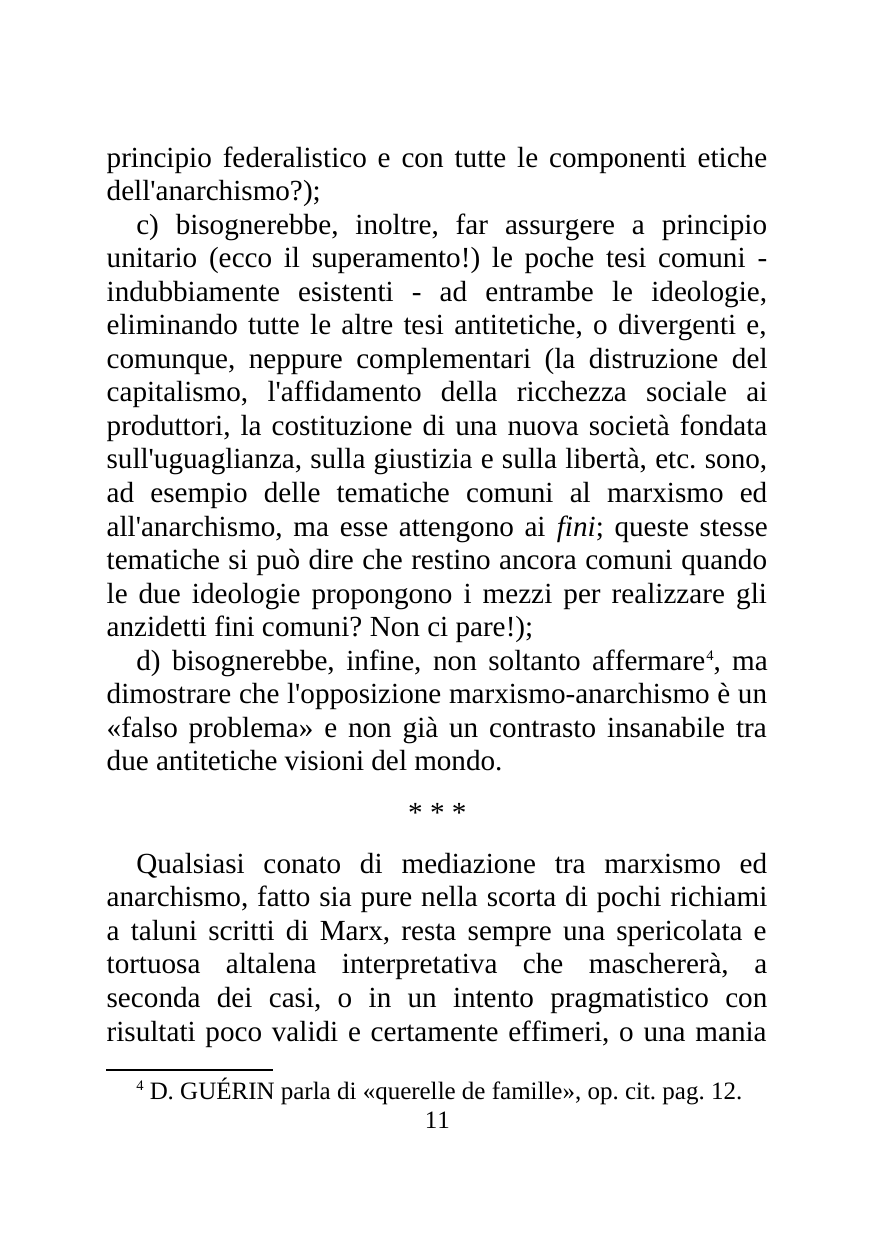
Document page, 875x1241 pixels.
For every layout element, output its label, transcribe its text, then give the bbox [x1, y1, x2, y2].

text * * * [106, 795, 768, 828]
text c) bisognerebbe, inoltre, far assurgere a principio unitario (ecco il superamento!) le poche tesi comuni - indubbiamente esistenti - ad entrambe le ideologie, eliminando tutte le altre tesi antitetiche, o divergenti e, comunque, neppure complementari (la distruzione del capitalismo, l'affidamento della ricchezza sociale ai produttori, la costituzione di una nuova società fondata sull'uguaglianza, sulla giustizia e sulla libertà, etc. sono, ad esempio delle tematiche comuni al marxismo ed all'anarchismo, ma esse attengono ai fini; queste stesse tematiche si può dire che restino ancora comuni quando le due ideologie propongono i mezzi per realizzare gli anzidetti fini comuni? Non ci pare!); [106, 207, 768, 643]
text principio federalistico e con tutte le componenti etiche dell'anarchismo?); [106, 140, 768, 207]
text Qualsiasi conato di mediazione tra marxismo ed anarchismo, fatto sia pure nella scorta di pochi richiami a taluni scritti di Marx, resta sempre una spericolata e tortuosa altalena interpretativa che maschererà, a seconda dei casi, o in un intento pragmatistico con risultati poco validi e certamente effimeri, o una mania [106, 846, 768, 1047]
text D. GUÉRIN parla di «querelle de famille», op. cit. pag. 12. [106, 1076, 768, 1105]
text d) bisognerebbe, infine, non soltanto affermare, ma dimostrare che l'opposizione marxismo-anarchismo è un «falso problema» e non già un contrasto insanabile tra due antitetiche visioni del mondo. [106, 643, 768, 777]
